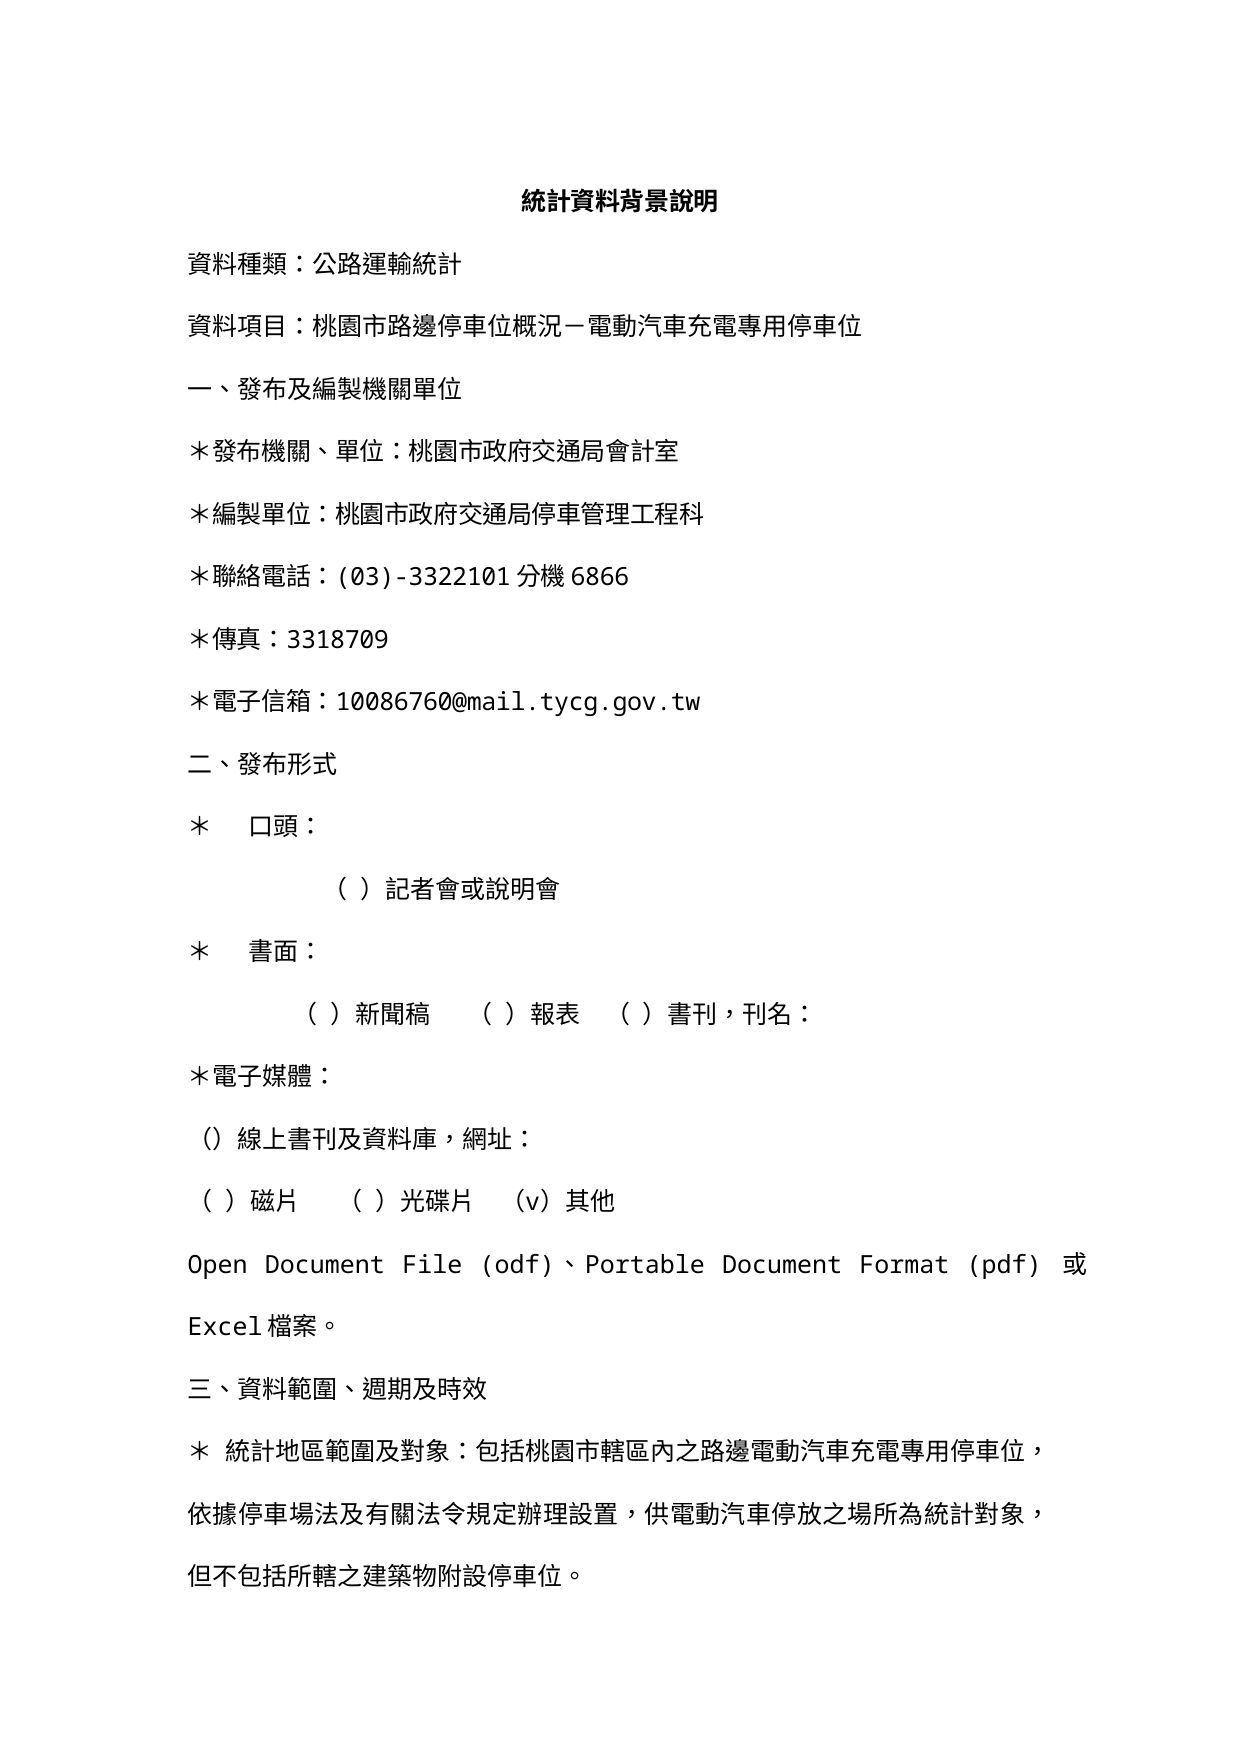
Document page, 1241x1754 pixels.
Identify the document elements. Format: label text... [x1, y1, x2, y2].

text ＊編製單位：桃園市政府交通局停車管理工程科 [187, 471, 1053, 533]
text ＊ 統計地區範圍及對象：包括桃園市轄區內之路邊電動汽車充電專用停車位，依據停車場法及有關法令規定辦理設置，供電動汽車停放之場所為統計對象，但不包括所轄之建築物附設停車位。 [187, 1408, 1053, 1596]
text ＊電子媒體： [187, 1033, 1053, 1096]
text 資料項目：桃園市路邊停車位概況－電動汽車充電專用停車位 [187, 283, 1053, 346]
text 三、資料範圍、週期及時效 [187, 1346, 1053, 1408]
text Open Document File (odf)、Portable Document Format (pdf) 或Excel檔案。 [187, 1221, 1087, 1346]
text ＊發布機關、單位：桃園市政府交通局會計室 [187, 408, 1053, 471]
text 統計資料背景說明 [187, 158, 1053, 221]
text 二、發布形式 [187, 721, 1053, 783]
text （ ）磁片 （ ）光碟片 （v）其他 [187, 1158, 1087, 1221]
text （）線上書刊及資料庫，網址： [187, 1096, 1087, 1158]
text 資料種類：公路運輸統計 [187, 221, 1053, 283]
text （ ）新聞稿 （ ）報表 （ ）書刊，刊名： [187, 971, 1053, 1033]
text ＊傳真：3318709 [187, 596, 1053, 658]
list 口頭： [187, 783, 1053, 846]
text ＊電子信箱：10086760@mail.tycg.gov.tw [187, 658, 1053, 721]
text 一、發布及編製機關單位 [187, 346, 1053, 408]
text ＊聯絡電話：(03)-3322101分機6866 [187, 533, 1053, 596]
list 書面： [187, 908, 1053, 971]
text （ ）記者會或說明會 [187, 846, 1053, 908]
